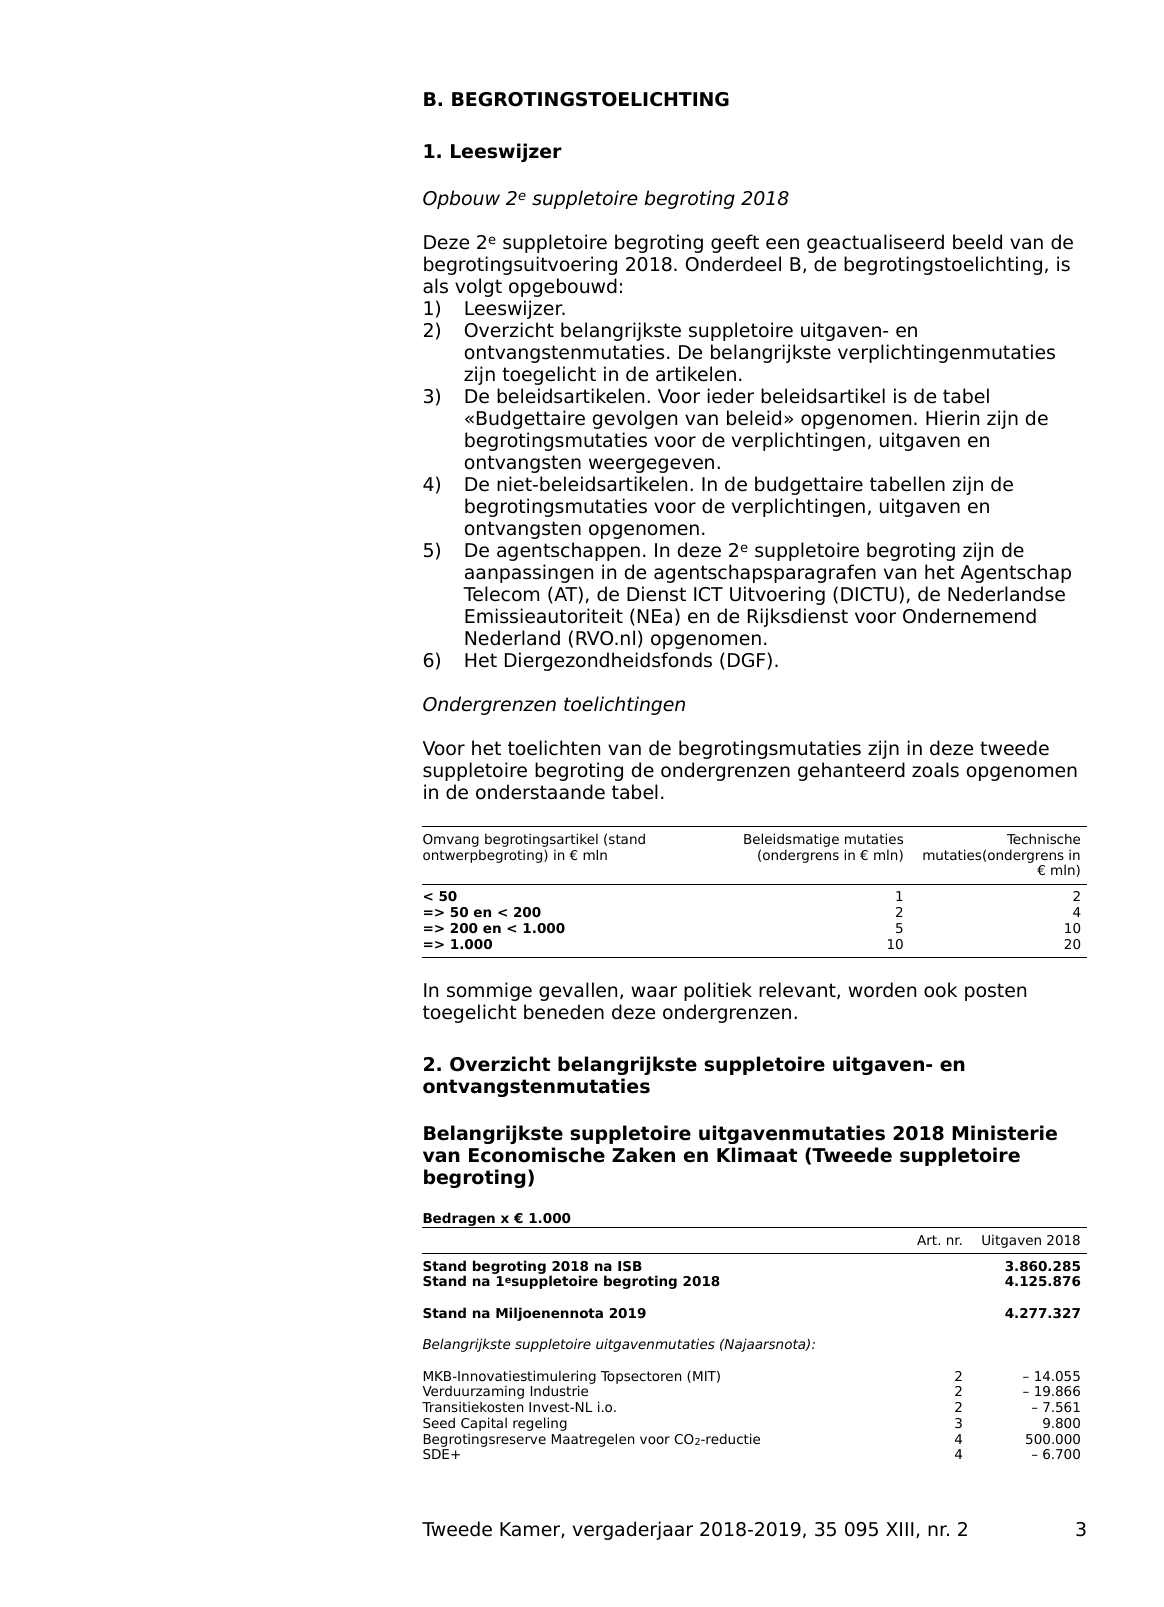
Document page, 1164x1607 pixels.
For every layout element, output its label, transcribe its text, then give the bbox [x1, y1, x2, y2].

text 6) Het Diergezondheidsfonds (DGF). [422, 650, 1087, 672]
table_cell [422, 1290, 850, 1306]
table_header Bedragen x € 1.000 [422, 1211, 1087, 1227]
table_header Omvang begrotingsartikel (stand ontwerpbegroting) in € mln [422, 827, 732, 883]
table_cell [422, 1353, 850, 1368]
text Voor het toelichten van de begrotingsmutaties zijn in deze tweede suppletoire begroting de ondergrenzen gehanteerd zoals opgenomen in de onderstaande tabel. [422, 738, 1087, 804]
text 3) De beleidsartikelen. Voor ieder beleidsartikel is de tabel «Budgettaire gevolgen van beleid» opgenomen. Hierin zijn de begrotingsmutaties voor de verplichtingen, uitgaven en ontvangsten weergegeven. [422, 386, 1087, 474]
table_cell [969, 1321, 1087, 1337]
table_cell 2 [850, 1400, 968, 1416]
subtitle Opbouw 2e suppletoire begroting 2018 [422, 188, 1087, 210]
table_cell – 14.055 [969, 1369, 1087, 1384]
table_cell [850, 1290, 968, 1306]
table_cell 10 [732, 936, 909, 957]
table_cell 20 [910, 936, 1087, 957]
table_cell Art. nr. [850, 1228, 968, 1253]
table_cell [850, 1353, 968, 1368]
table_cell => 1.000 [422, 936, 732, 957]
table_cell [850, 1321, 968, 1337]
table_cell 2 [732, 905, 909, 921]
table_cell 4 [850, 1447, 968, 1463]
table_cell => 50 en < 200 [422, 905, 732, 921]
table_cell [969, 1290, 1087, 1306]
table_cell [850, 1306, 968, 1321]
table_cell Stand na Miljoenennota 2019 [422, 1306, 850, 1321]
table_cell MKB-Innovatiestimulering Topsectoren (MIT) [422, 1369, 850, 1384]
table_cell < 50 [422, 885, 732, 905]
table_cell [422, 1228, 850, 1253]
text 1) Leeswijzer. [422, 298, 1087, 320]
table_cell 4.125.876 [969, 1274, 1087, 1290]
table_cell [969, 1337, 1087, 1353]
table_cell – 6.700 [969, 1447, 1087, 1463]
table_cell Stand begroting 2018 na ISB [422, 1254, 850, 1274]
table_cell 3.860.285 [969, 1254, 1087, 1274]
table_cell 3 [850, 1416, 968, 1431]
table_cell Seed Capital regeling [422, 1416, 850, 1431]
table_cell [850, 1337, 968, 1353]
subtitle Belangrijkste suppletoire uitgavenmutaties 2018 Ministerie van Economische Zaken en Klimaat (Tweede suppletoire begroting) [422, 1123, 1087, 1189]
subtitle 2. Overzicht belangrijkste suppletoire uitgaven- en ontvangstenmutaties [422, 1054, 1087, 1098]
table_cell 500.000 [969, 1431, 1087, 1447]
table_cell Stand na 1esuppletoire begroting 2018 [422, 1274, 850, 1290]
table_header Beleidsmatige mutaties (ondergrens in € mln) [732, 827, 909, 883]
table_cell => 200 en < 1.000 [422, 921, 732, 936]
table_cell Begrotingsreserve Maatregelen voor CO2-reductie [422, 1431, 850, 1447]
text 5) De agentschappen. In deze 2e suppletoire begroting zijn de aanpassingen in de agentschapsparagrafen van het Agentschap Telecom (AT), de Dienst ICT Uitvoering (DICTU), de Nederlandse Emissieautoriteit (NEa) en de Rijksdienst voor Ondernemend Nederland (RVO.nl) opgenomen. [422, 540, 1087, 650]
table_cell 4 [910, 905, 1087, 921]
table_cell – 7.561 [969, 1400, 1087, 1416]
table_cell 2 [850, 1369, 968, 1384]
table_cell Belangrijkste suppletoire uitgavenmutaties (Najaarsnota): [422, 1337, 850, 1353]
subtitle Ondergrenzen toelichtingen [422, 694, 1087, 716]
text Deze 2e suppletoire begroting geeft een geactualiseerd beeld van de begrotingsuitvoering 2018. Onderdeel B, de begrotingstoelichting, is als volgt opgebouwd: [422, 232, 1087, 298]
subtitle B. BEGROTINGSTOELICHTING [422, 89, 1087, 111]
table_cell 1 [732, 885, 909, 905]
table_cell SDE+ [422, 1447, 850, 1463]
table_cell [850, 1254, 968, 1274]
table_cell 4.277.327 [969, 1306, 1087, 1321]
table_cell 2 [910, 885, 1087, 905]
table_cell Verduurzaming Industrie [422, 1384, 850, 1400]
table_cell 10 [910, 921, 1087, 936]
table_cell 5 [732, 921, 909, 936]
table_cell Transitiekosten Invest-NL i.o. [422, 1400, 850, 1416]
table_cell 9.800 [969, 1416, 1087, 1431]
table_header Technische mutaties(ondergrens in € mln) [910, 827, 1087, 883]
table_cell [422, 1321, 850, 1337]
text 2) Overzicht belangrijkste suppletoire uitgaven- en ontvangstenmutaties. De belangrijkste verplichtingenmutaties zijn toegelicht in de artikelen. [422, 320, 1087, 386]
table_cell Uitgaven 2018 [969, 1228, 1087, 1253]
table_cell [969, 1353, 1087, 1368]
table_cell 2 [850, 1384, 968, 1400]
text 4) De niet-beleidsartikelen. In de budgettaire tabellen zijn de begrotingsmutaties voor de verplichtingen, uitgaven en ontvangsten opgenomen. [422, 474, 1087, 540]
table_cell [850, 1274, 968, 1290]
table_cell 4 [850, 1431, 968, 1447]
subtitle 1. Leeswijzer [422, 141, 1087, 163]
text In sommige gevallen, waar politiek relevant, worden ook posten toegelicht beneden deze ondergrenzen. [422, 980, 1087, 1024]
table_cell – 19.866 [969, 1384, 1087, 1400]
